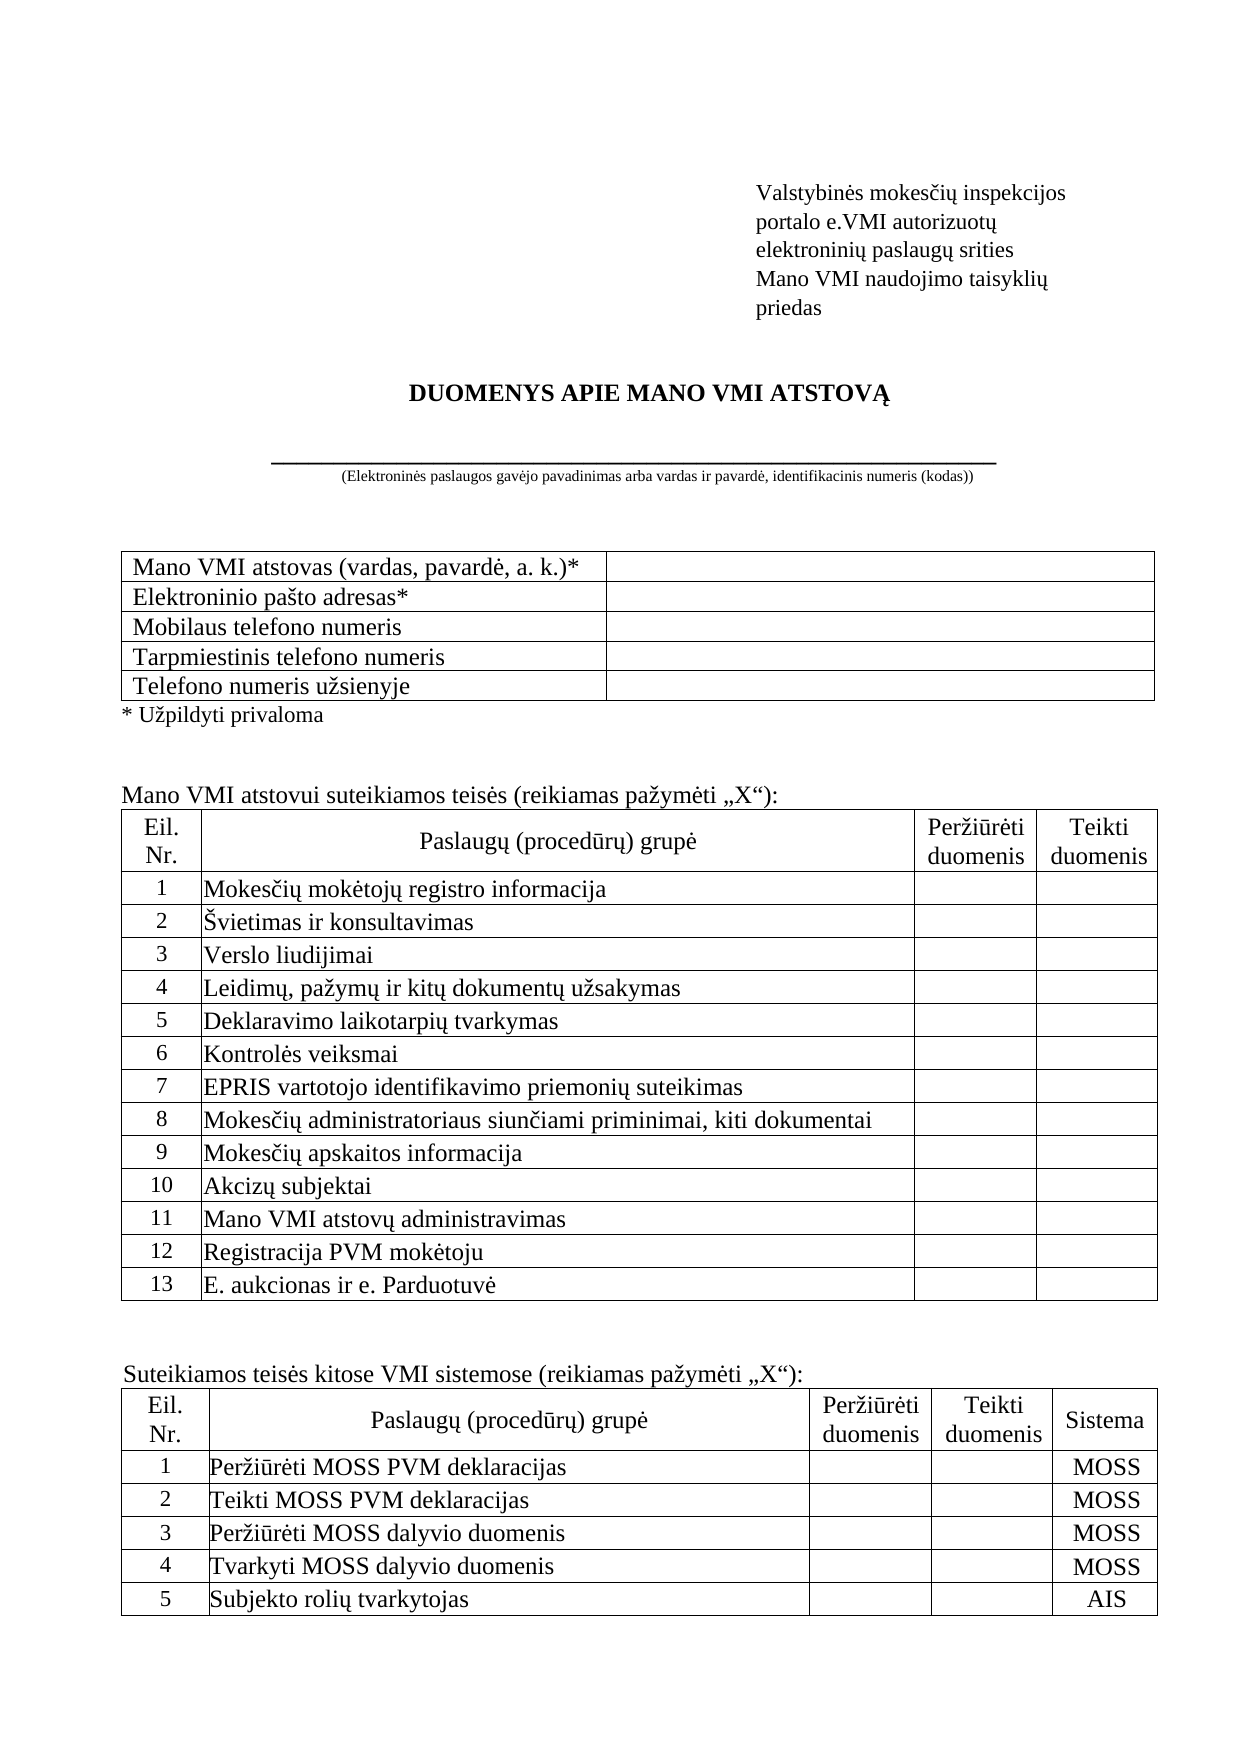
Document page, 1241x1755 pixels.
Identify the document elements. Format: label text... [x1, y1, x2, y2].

table_header Peržiūrėti duomenis [810, 1389, 931, 1450]
table_cell [607, 612, 1154, 641]
table_cell [932, 1451, 1052, 1483]
table_cell [1037, 1004, 1157, 1036]
table_cell [915, 905, 1036, 937]
table_cell Akcizų subjektai [202, 1169, 914, 1201]
table_cell EPRIS vartotojo identifikavimo priemonių suteikimas [202, 1070, 914, 1102]
table_cell [1037, 1235, 1157, 1267]
table_cell 9 [122, 1136, 201, 1168]
table_header Paslaugų (procedūrų) grupė [210, 1389, 809, 1450]
table_cell [915, 1169, 1036, 1201]
text elektroninių paslaugų srities [756, 234, 1169, 263]
table_cell [915, 1268, 1036, 1300]
table_cell [1037, 1103, 1157, 1135]
table_cell [607, 642, 1154, 670]
table_cell [1037, 1202, 1157, 1234]
table_cell 1 [122, 872, 201, 904]
text DUOMENYS APIE MANO VMI ATSTOVĄ [131, 378, 1169, 407]
table_cell [915, 1070, 1036, 1102]
table_cell Mokesčių apskaitos informacija [202, 1136, 914, 1168]
table_cell Leidimų, pažymų ir kitų dokumentų užsakymas [202, 971, 914, 1003]
table_cell Tarpmiestinis telefono numeris [122, 642, 606, 670]
table_cell 6 [122, 1037, 201, 1069]
table_cell [915, 1004, 1036, 1036]
table_cell Verslo liudijimai [202, 938, 914, 970]
table_cell 1 [122, 1451, 209, 1483]
table_header Peržiūrėti duomenis [915, 810, 1036, 871]
table_cell Tvarkyti MOSS dalyvio duomenis [210, 1550, 809, 1582]
table_cell Subjekto rolių tvarkytojas [210, 1583, 809, 1615]
table_cell 2 [122, 1484, 209, 1516]
table_cell 3 [122, 938, 201, 970]
table_cell [1037, 1070, 1157, 1102]
table_cell MOSS [1053, 1517, 1157, 1549]
text portalo e.VMI autorizuotų [756, 205, 1169, 234]
table_cell MOSS [1053, 1484, 1157, 1516]
table_cell Mano VMI atstovų administravimas [202, 1202, 914, 1234]
text Valstybinės mokesčių inspekcijos [756, 176, 1169, 205]
table_cell 12 [122, 1235, 201, 1267]
text priedas [756, 292, 1169, 321]
table_cell 10 [122, 1169, 201, 1201]
table_header __________________________________________________________ (Elektroninės paslaugos gavėjo pavadinimas arba vardas ir pavardė, identifikacinis numeris (kodas)) [120, 436, 1160, 549]
table_cell 7 [122, 1070, 201, 1102]
table_cell [607, 671, 1154, 700]
table_cell [1037, 905, 1157, 937]
table_cell 3 [122, 1517, 209, 1549]
table_cell [932, 1583, 1052, 1615]
table_cell Teikti MOSS PVM deklaracijas [210, 1484, 809, 1516]
table_cell Peržiūrėti MOSS PVM deklaracijas [210, 1451, 809, 1483]
table_cell Mokesčių administratoriaus siunčiami priminimai, kiti dokumentai [202, 1103, 914, 1135]
table_cell [932, 1517, 1052, 1549]
table_cell [607, 582, 1154, 611]
table_header Teikti duomenis [932, 1389, 1052, 1450]
table_cell MOSS [1053, 1451, 1157, 1483]
table_cell [810, 1550, 931, 1582]
table_cell [915, 1103, 1036, 1135]
table_cell [932, 1484, 1052, 1516]
table_header [607, 552, 1154, 581]
table_cell Peržiūrėti MOSS dalyvio duomenis [210, 1517, 809, 1549]
table_cell Deklaravimo laikotarpių tvarkymas [202, 1004, 914, 1036]
table_cell [1037, 1268, 1157, 1300]
table_cell 5 [122, 1004, 201, 1036]
table_header Paslaugų (procedūrų) grupė [202, 810, 914, 871]
table_cell 8 [122, 1103, 201, 1135]
table_header Mano VMI atstovas (vardas, pavardė, a. k.)* [122, 552, 606, 581]
table_cell Mobilaus telefono numeris [122, 612, 606, 641]
table_cell [915, 872, 1036, 904]
table_cell E. aukcionas ir e. Parduotuvė [202, 1268, 914, 1300]
table_header Teikti duomenis [1037, 810, 1157, 871]
table_cell [915, 971, 1036, 1003]
table_header Eil. Nr. [122, 1389, 209, 1450]
table_cell MOSS [1053, 1550, 1157, 1582]
table_cell 4 [122, 1550, 209, 1582]
table_cell [810, 1484, 931, 1516]
table_cell [915, 1136, 1036, 1168]
table_cell * Užpildyti privaloma Mano VMI atstovui suteikiamos teisės (reikiamas pažymėti „X“): Suteikiamos teisės kitose VMI sistemose (reikiamas pažymėti „X“): [120, 550, 1160, 1617]
table_cell 2 [122, 905, 201, 937]
table_cell AIS [1053, 1583, 1157, 1615]
table_cell [1037, 971, 1157, 1003]
table_cell Švietimas ir konsultavimas [202, 905, 914, 937]
table_cell 4 [122, 971, 201, 1003]
table_cell 11 [122, 1202, 201, 1234]
table_cell 5 [122, 1583, 209, 1615]
table_cell Registracija PVM mokėtoju [202, 1235, 914, 1267]
table_cell Mokesčių mokėtojų registro informacija [202, 872, 914, 904]
table_cell Telefono numeris užsienyje [122, 671, 606, 700]
table_cell [915, 1202, 1036, 1234]
table_cell [1037, 1169, 1157, 1201]
table_cell [1037, 872, 1157, 904]
table_cell Kontrolės veiksmai [202, 1037, 914, 1069]
table_cell Elektroninio pašto adresas* [122, 582, 606, 611]
table_cell [1037, 1037, 1157, 1069]
table_cell [1037, 1136, 1157, 1168]
table_cell [915, 938, 1036, 970]
table_cell [810, 1583, 931, 1615]
table_cell 13 [122, 1268, 201, 1300]
table_header Sistema [1053, 1389, 1157, 1450]
table_cell [915, 1037, 1036, 1069]
table_cell [932, 1550, 1052, 1582]
table_cell [810, 1451, 931, 1483]
table_cell [1037, 938, 1157, 970]
text Mano VMI naudojimo taisyklių [756, 263, 1169, 292]
table_cell [915, 1235, 1036, 1267]
table_cell [810, 1517, 931, 1549]
table_header Eil. Nr. [122, 810, 201, 871]
